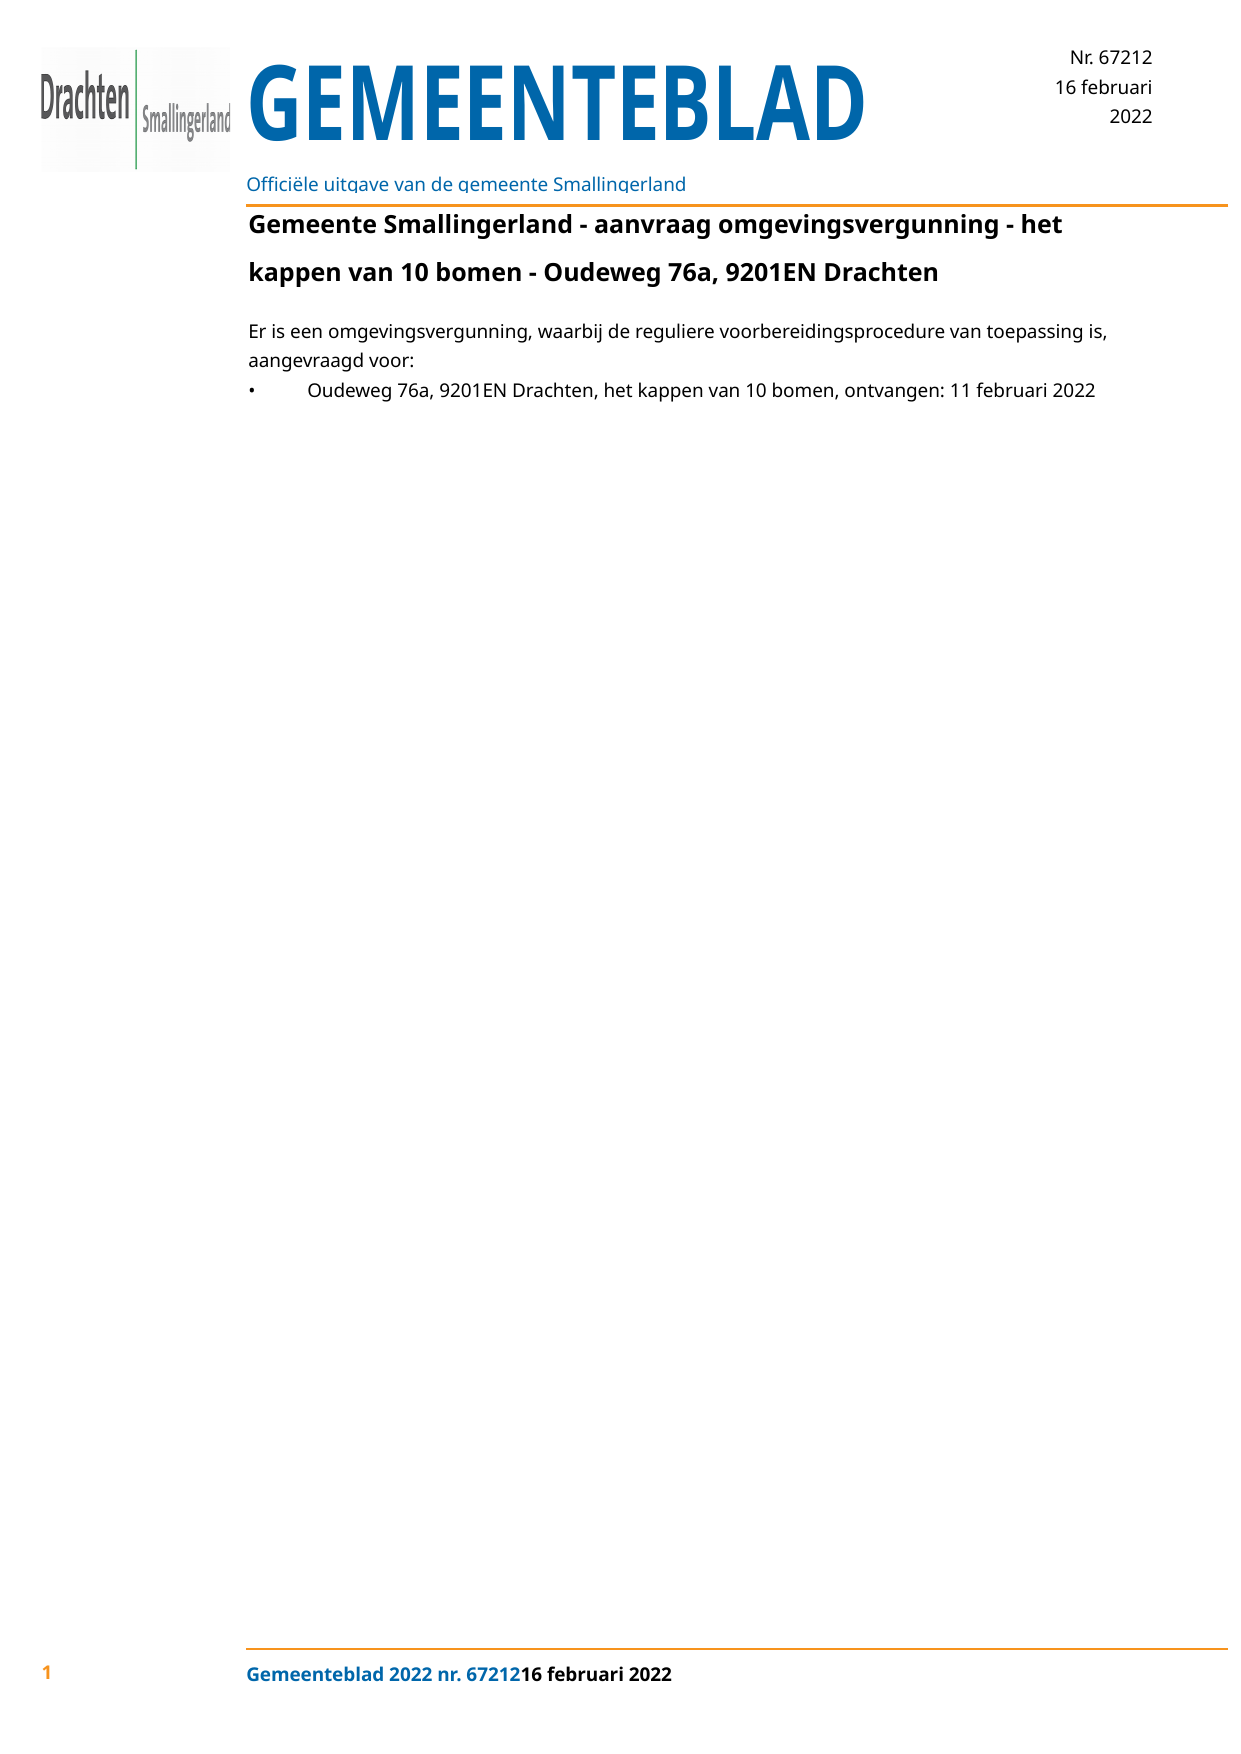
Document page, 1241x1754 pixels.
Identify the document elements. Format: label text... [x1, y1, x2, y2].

text Gemeente Smallingerland - aanvraag omgevingsvergunning - het kappen van 10 bomen - Oudeweg 76a, 9201EN Drachten [248, 207, 1152, 288]
text Er is een omgevingsvergunning, waarbij de reguliere voorbereidingsprocedure van toepassing is, aangevraagd voor: [248, 318, 1152, 373]
picture [41, 47, 231, 172]
list Oudeweg 76a, 9201EN Drachten, het kappen van 10 bomen, ontvangen: 11 februari 2022 [248, 377, 1152, 403]
